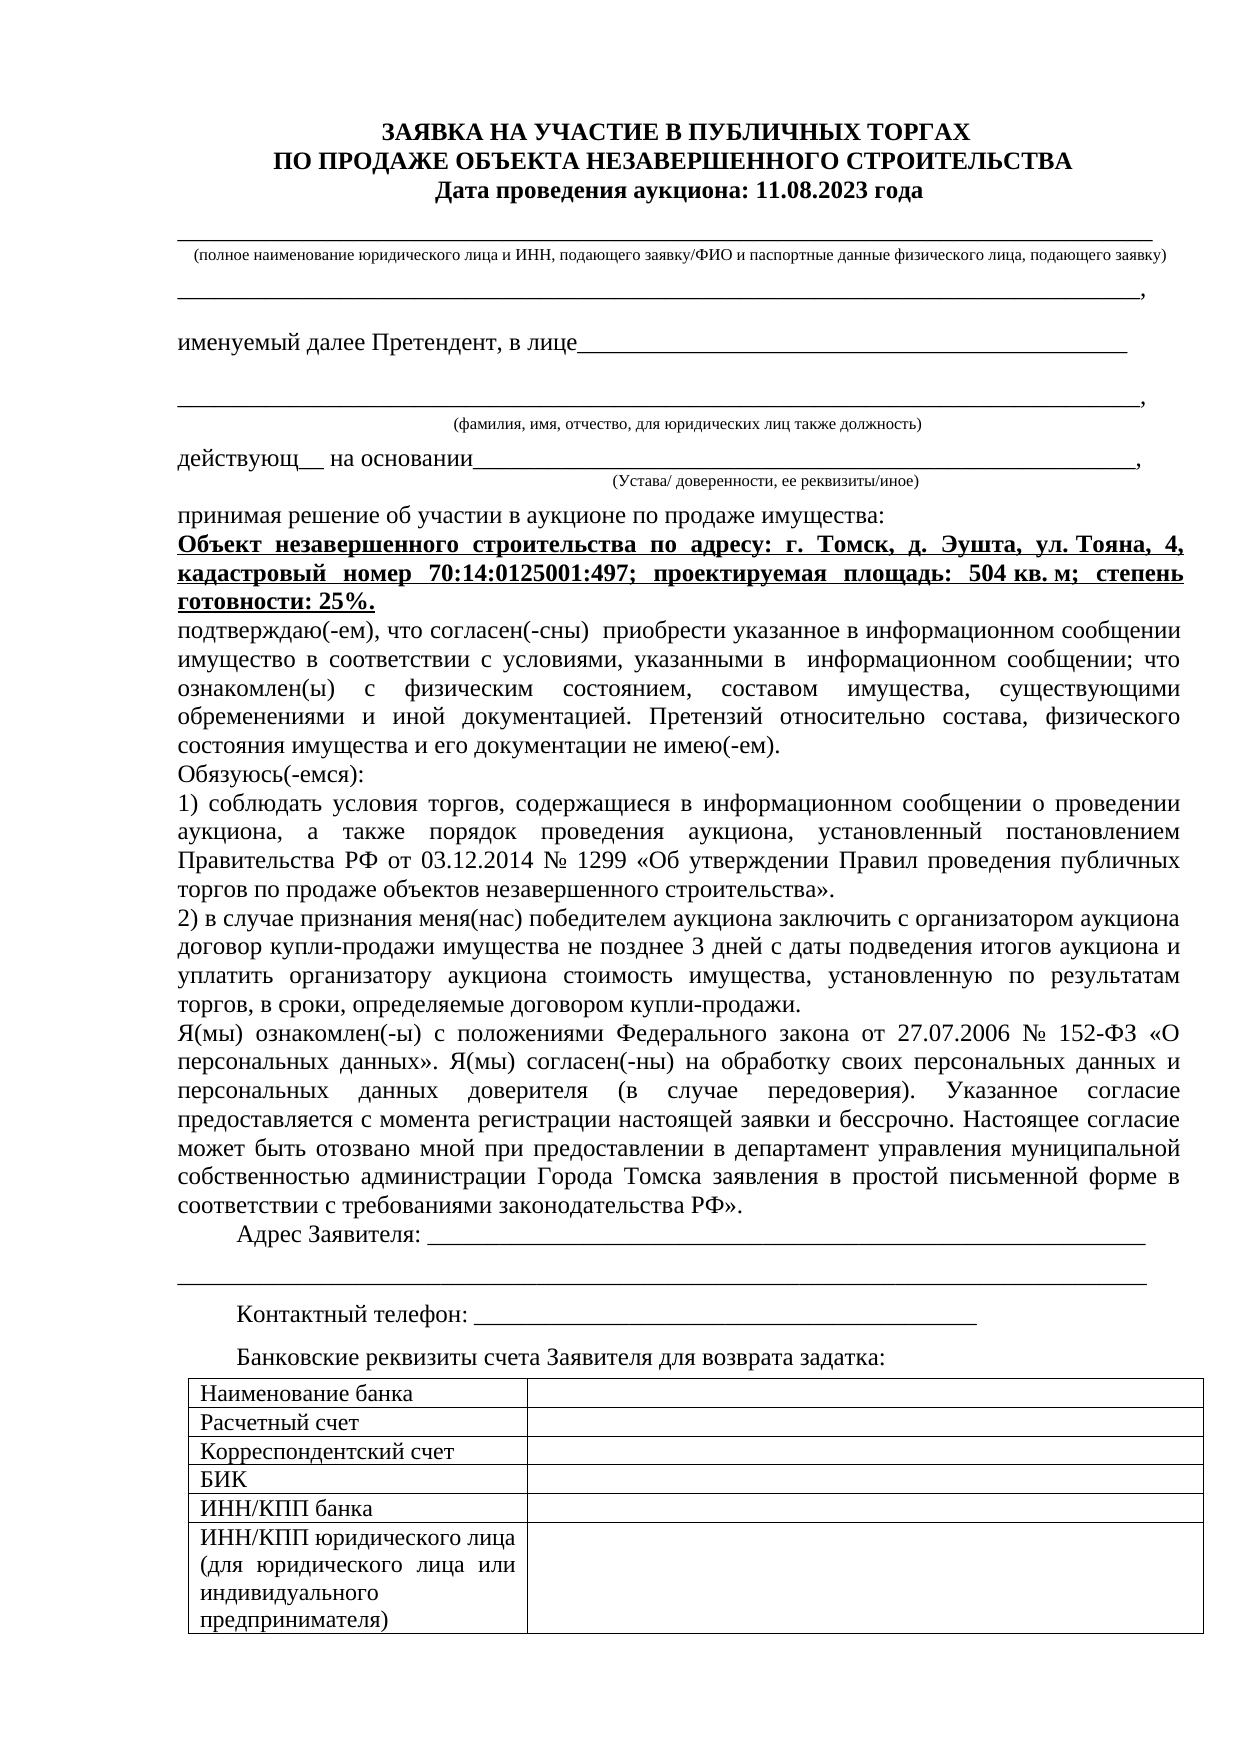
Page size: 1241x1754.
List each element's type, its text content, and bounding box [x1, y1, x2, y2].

text (полное наименование юридического лица и ИНН, подающего заявку/ФИО и паспортные данные физического лица, подающего заявку) [177, 244, 1183, 273]
table_header Наименование банка [189, 1379, 527, 1407]
table_cell ИНН/КПП банка [189, 1494, 527, 1522]
text подтверждаю(-ем), что согласен(-сны) приобрести указанное в информационном сообщении имущество в соответствии с условиями, указанными в информационном сообщении; что ознакомлен(ы) с физическим состоянием, составом имущества, существующими обременениями и иной документацией. Претензий относительно состава, физического состояния имущества и его документации не имею(-ем). [177, 615, 1181, 759]
text Дата проведения аукциона: 11.08.2023 года [148, 175, 1181, 204]
text кадастровый номер 70:14:0125001:497; проектируемая площадь: 504 кв. м; степень [177, 555, 1183, 583]
text Объект незавершенного строительства по адресу: г. Томск, д. Эушта, ул. Тояна, 4, [177, 529, 1183, 554]
text Я(мы) ознакомлен(-ы) с положениями Федерального закона от 27.07.2006 № 152-ФЗ «О персональных данных». Я(мы) согласен(-ны) на обработку своих персональных данных и персональных данных доверителя (в случае передоверия). Указанное согласие предоставляется с момента регистрации настоящей заявки и бессрочно. Настоящее согласие может быть отозвано мной при предоставлении в департамент управления муниципальной собственностью администрации Города Томска заявления в простой письменной форме в соответствии с требованиями законодательства РФ». [177, 1018, 1181, 1219]
text _____________________________________________________________________________, [177, 273, 1183, 302]
text 1) соблюдать условия торгов, содержащиеся в информационном сообщении о проведении аукциона, а также порядок проведения аукциона, установленный постановлением Правительства РФ от 03.12.2014 № 1299 «Об утверждении Правил проведения публичных торгов по продаже объектов незавершенного строительства». [177, 788, 1181, 903]
text (фамилия, имя, отчество, для юридических лиц также должность) [192, 414, 1183, 443]
text _________________________________________________________________________________ [177, 1259, 1181, 1287]
text действующ__ на основании_____________________________________________________, [177, 443, 1183, 471]
text ______________________________________________________________________________ [177, 216, 1183, 244]
table_cell Корреспондентский счет [189, 1437, 527, 1464]
table_cell [528, 1408, 1203, 1436]
text ЗАЯВКА НА УЧАСТИЕ В ПУБЛИЧНЫХ ТОРГАХ [177, 117, 1181, 146]
table_cell Расчетный счет [189, 1408, 527, 1436]
text Банковские реквизиты счета Заявителя для возврата задатка: [177, 1342, 1181, 1371]
text именуемый далее Претендент, в лице____________________________________________ [177, 327, 1183, 356]
text _____________________________________________________________________________, [177, 381, 1183, 409]
text 2) в случае признания меня(нас) победителем аукциона заключить с организатором аукциона договор купли-продажи имущества не позднее 3 дней с даты подведения итогов аукциона и уплатить организатору аукциона стоимость имущества, установленную по результатам торгов, в сроки, определяемые договором купли-продажи. [177, 903, 1181, 1018]
table_cell [528, 1523, 1203, 1633]
table_cell БИК [189, 1465, 527, 1493]
table_cell [528, 1437, 1203, 1464]
table_cell [528, 1494, 1203, 1522]
text принимая решение об участии в аукционе по продаже имущества: [177, 500, 1183, 529]
text ПО ПРОДАЖЕ ОБЪЕКТА НЕЗАВЕРШЕННОГО СТРОИТЕЛЬСТВА [177, 146, 1181, 175]
table_cell ИНН/КПП юридического лица (для юридического лица или индивидуального предпринимателя) [189, 1523, 527, 1633]
text Адрес Заявителя: ____________________________________________________________ [177, 1219, 1181, 1248]
text Обязуюсь(-емся): [177, 759, 1181, 788]
text готовности: 25%. [177, 584, 1183, 615]
text Контактный телефон: __________________________________________ [177, 1299, 1181, 1328]
table_cell [528, 1465, 1203, 1493]
text (Устава/ доверенности, ее реквизиты/иное) [192, 471, 1183, 500]
table_header [528, 1379, 1203, 1407]
